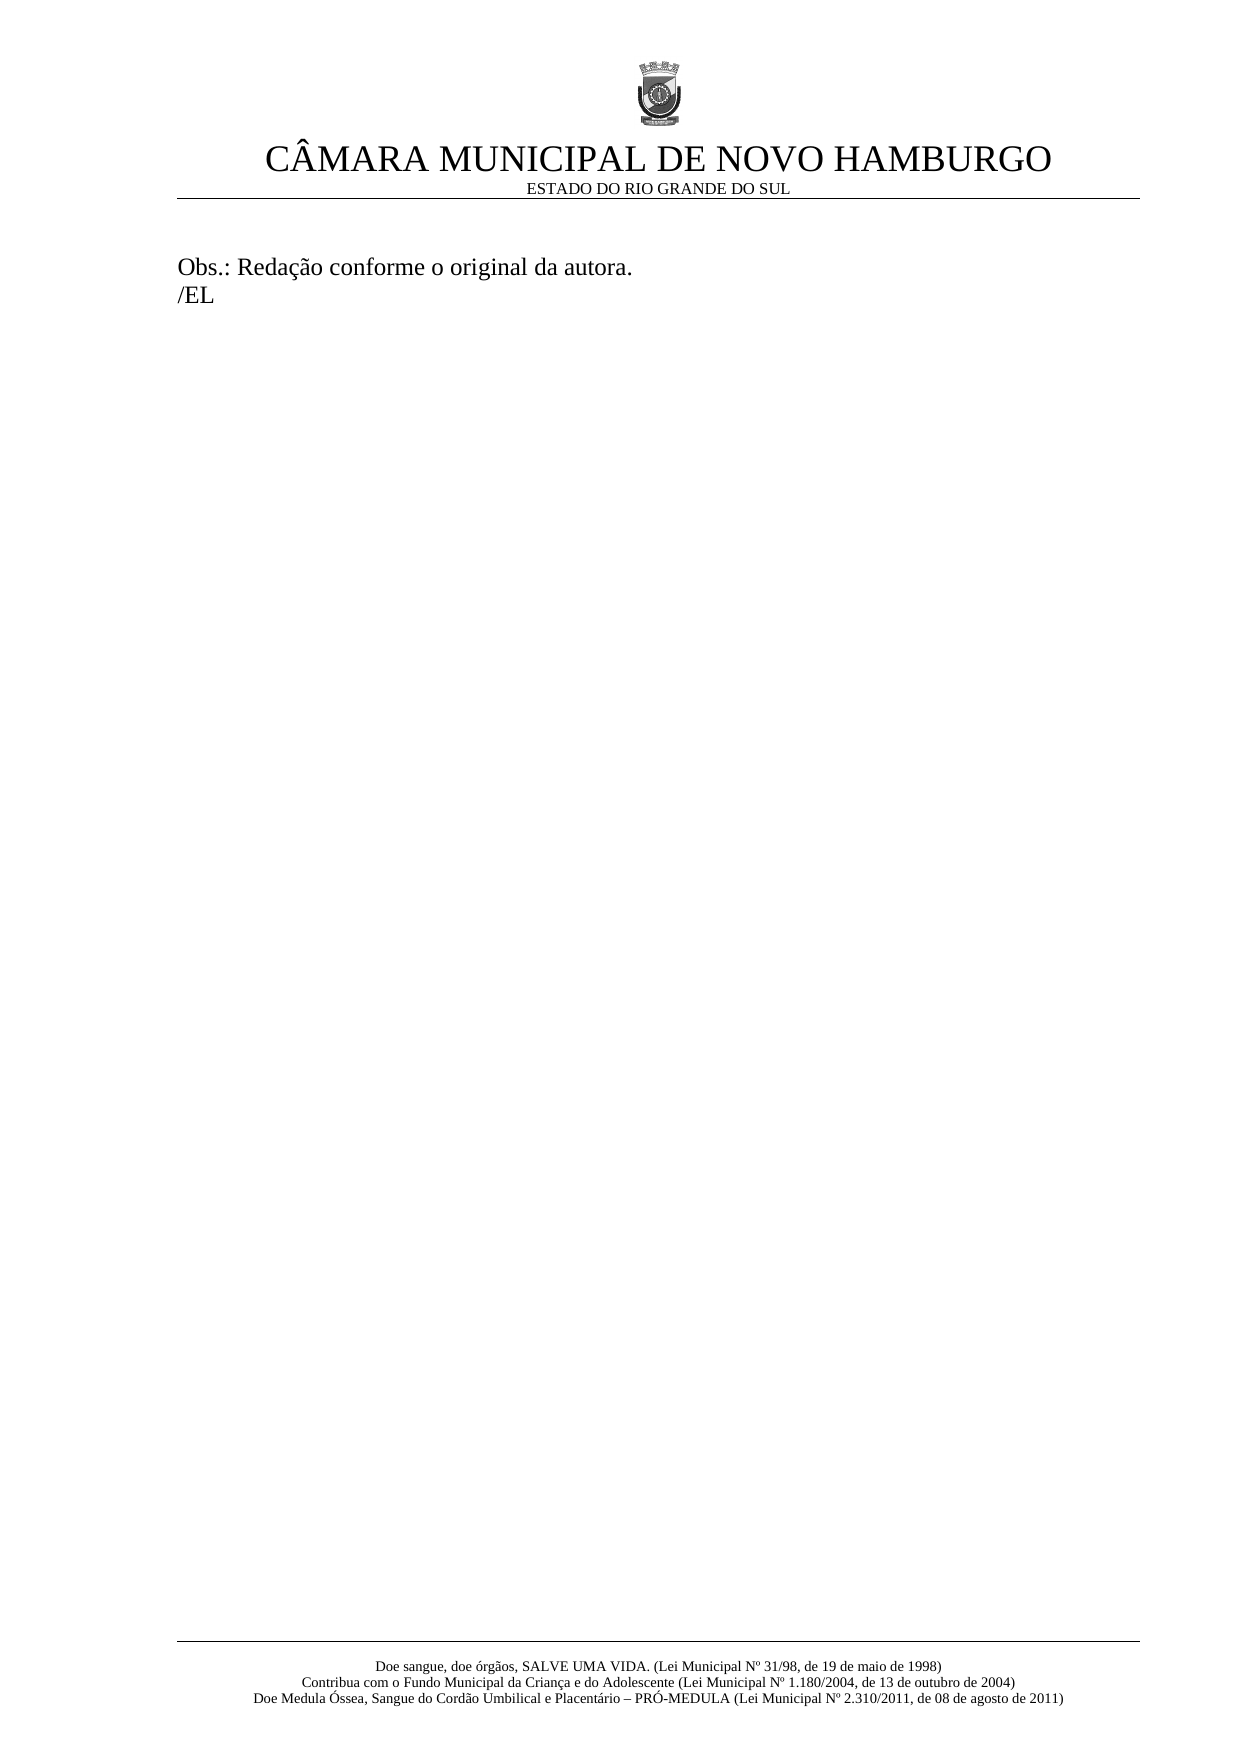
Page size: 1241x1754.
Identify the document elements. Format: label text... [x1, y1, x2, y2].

text /EL [177, 281, 1140, 309]
text Obs.: Redação conforme o original da autora. [177, 253, 1140, 281]
